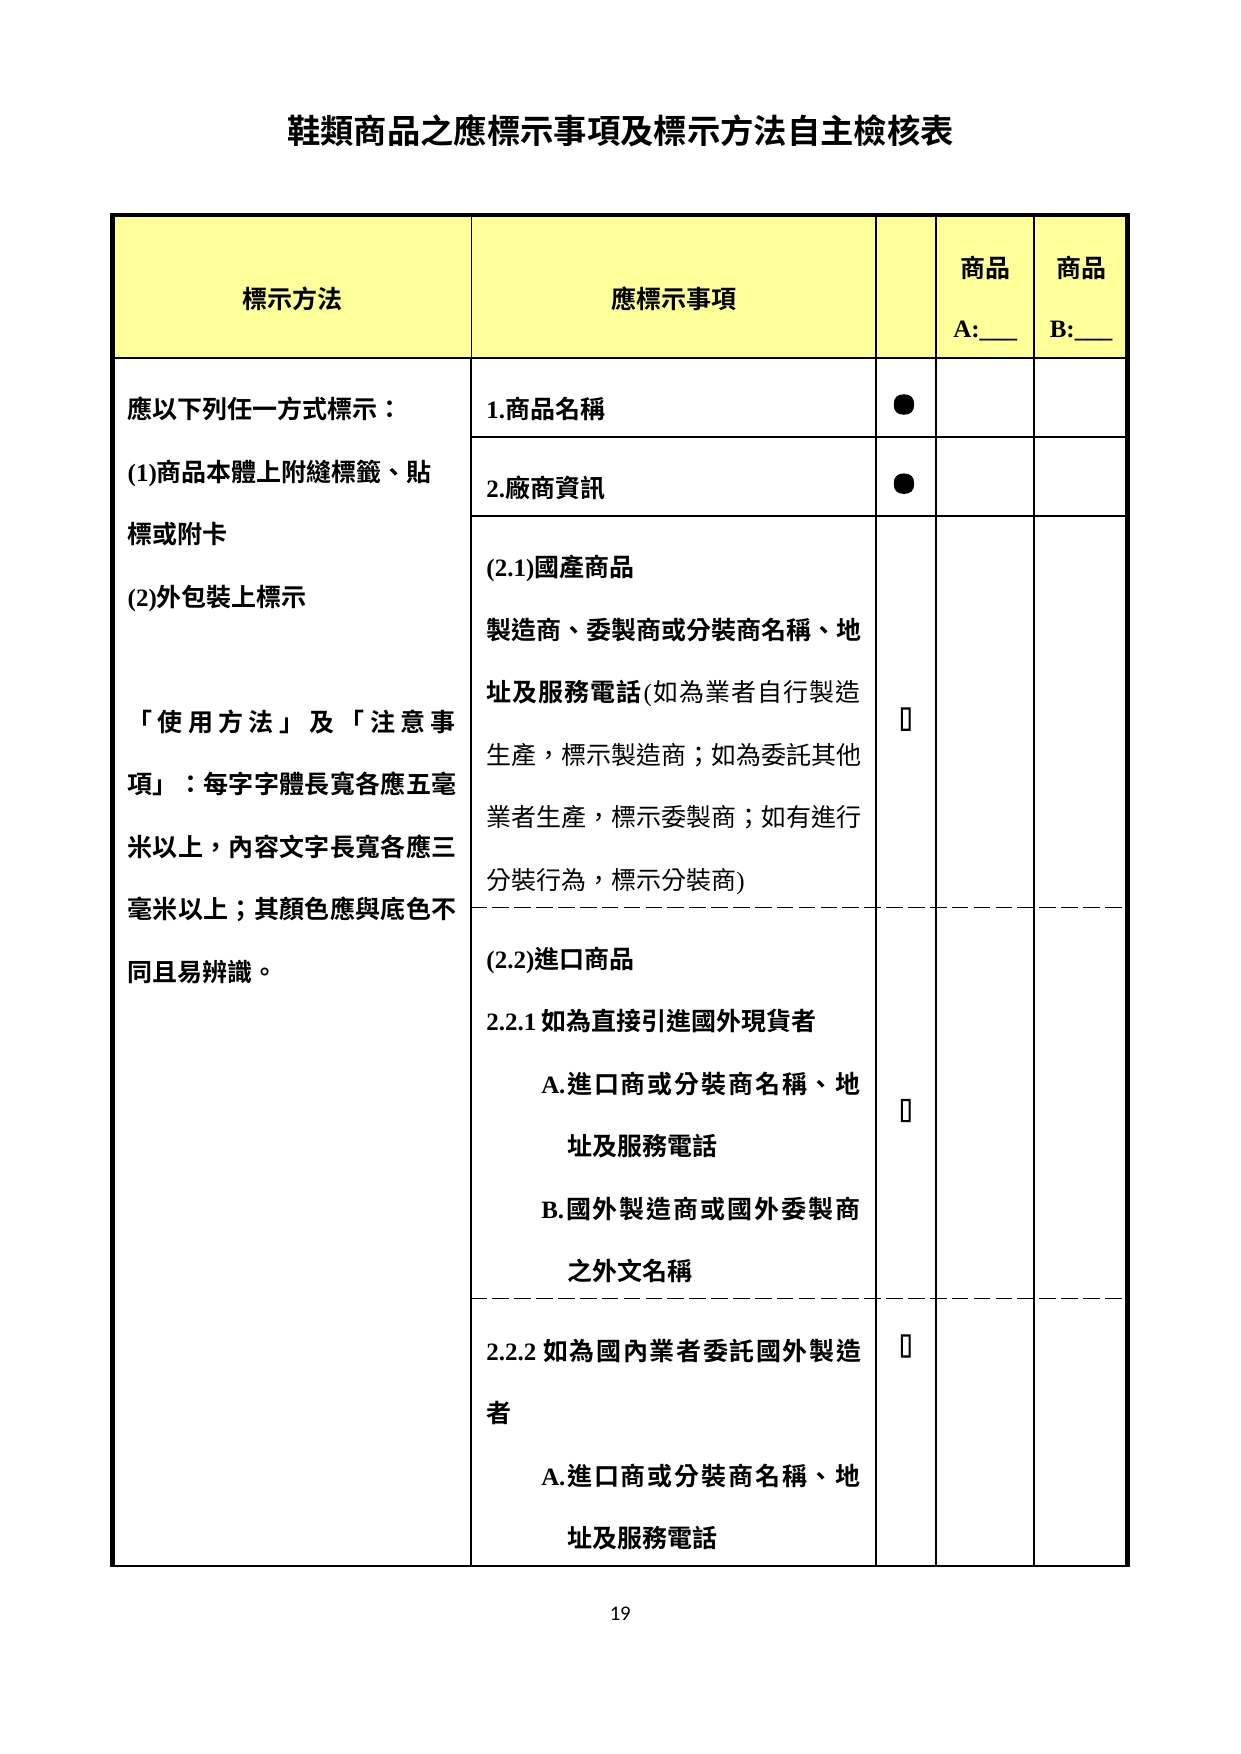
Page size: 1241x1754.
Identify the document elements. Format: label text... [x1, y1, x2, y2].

table_header 標示方法 [115, 217, 471, 357]
table_cell [937, 517, 1033, 907]
table_cell 2.2.2如為國內業者委託國外製造者 A.進口商或分裝商名稱、地址及服務電話 [472, 1298, 875, 1565]
table_cell  [877, 1298, 935, 1565]
table_cell 1.商品名稱 [472, 359, 875, 436]
table_cell [937, 438, 1033, 515]
table_header 商品B:___ [1035, 217, 1125, 357]
table_header 應標示事項 [472, 217, 875, 357]
table_cell [1035, 517, 1125, 907]
table_cell 應以下列任一方式標示： (1)商品本體上附縫標籤、貼標或附卡 (2)外包裝上標示 「使用方法」及「注意事項」：每字字體長寬各應五毫米以上，內容文字長寬各應三毫米以上；其顏色應與底色不同且易辨識。 [115, 359, 470, 1565]
table_cell [937, 1298, 1033, 1565]
table_cell 2.廠商資訊 [472, 438, 875, 515]
table_cell [937, 359, 1033, 436]
table_header 商品A:___ [937, 217, 1033, 357]
table_cell  [877, 517, 935, 907]
table_cell  [877, 359, 935, 436]
text 鞋類商品之應標示事項及標示方法自主檢核表 [112, 87, 1128, 150]
table_cell (2.1)國產商品 製造商、委製商或分裝商名稱、地址及服務電話(如為業者自行製造生產，標示製造商；如為委託其他業者生產，標示委製商；如有進行分裝行為，標示分裝商) [472, 517, 875, 907]
table_cell [1035, 907, 1125, 1298]
table_cell [1035, 359, 1125, 436]
table_cell (2.2)進口商品 2.2.1如為直接引進國外現貨者 A.進口商或分裝商名稱、地址及服務電話 B.國外製造商或國外委製商之外文名稱 [472, 907, 875, 1298]
table_cell  [877, 438, 935, 515]
table_cell  [877, 907, 935, 1298]
table_cell [1035, 1298, 1125, 1565]
table_cell [937, 907, 1033, 1298]
table_cell [1035, 438, 1125, 515]
table_header [877, 217, 935, 357]
